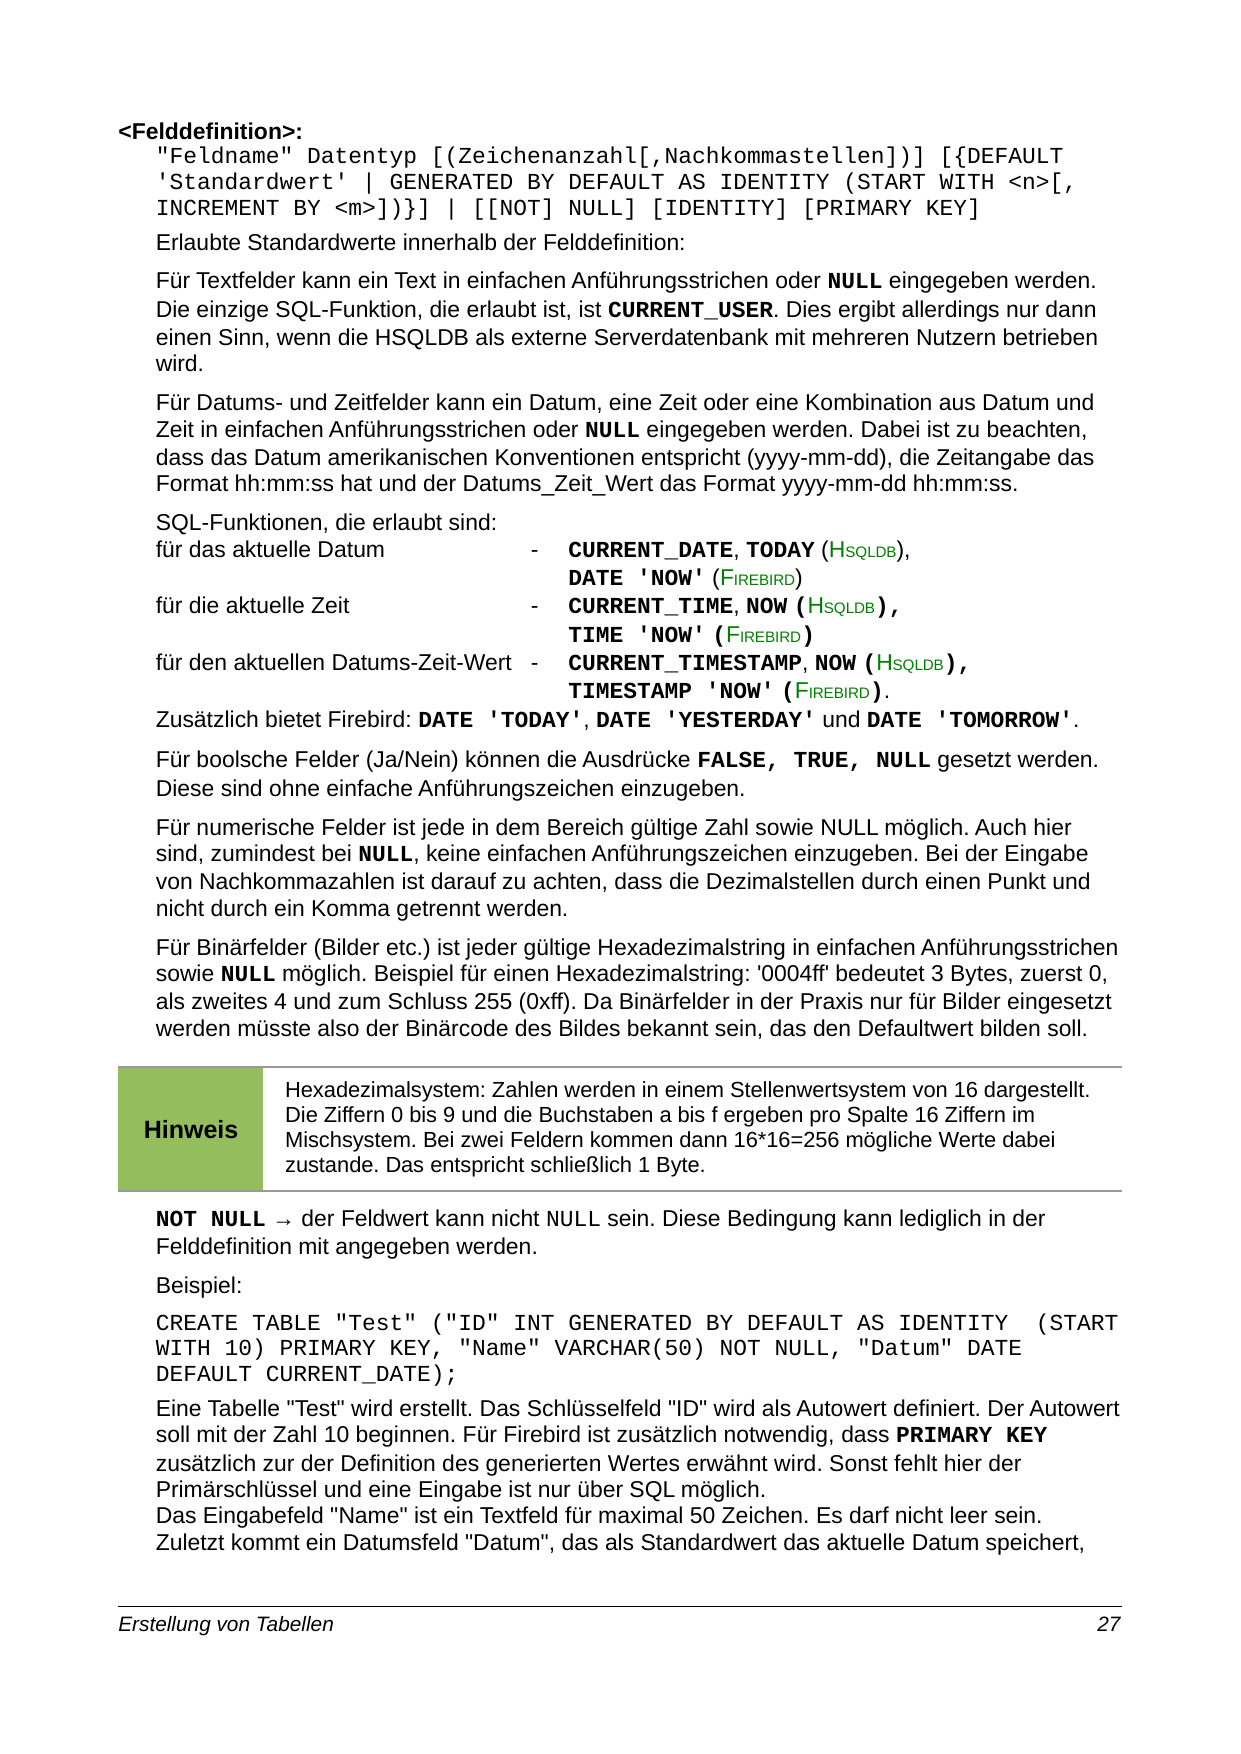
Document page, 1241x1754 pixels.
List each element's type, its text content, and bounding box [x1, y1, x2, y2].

list <Felddefinition>: [118, 118, 1122, 144]
table_header Hexadezimalsystem: Zahlen werden in einem Stellenwertsystem von 16 dargestellt. Die Ziffern 0 bis 9 und die Buchstaben a bis f ergeben pro Spalte 16 Ziffern im Mischsystem. Bei zwei Feldern kommen dann 16*16=256 mögliche Werte dabei zustande. Das entspricht schließlich 1 Byte. [264, 1068, 1122, 1190]
text Eine Tabelle "Test" wird erstellt. Das Schlüsselfeld "ID" wird als Autowert definiert. Der Autowert soll mit der Zahl 10 beginnen. Für Firebird ist zusätzlich notwendig, dass PRIMARY KEY zusätzlich zur der Definition des generierten Wertes erwähnt wird. Sonst fehlt hier der Primärschlüssel und eine Eingabe ist nur über SQL möglich. Das Eingabefeld "Name" ist ein Textfeld für maximal 50 Zeichen. Es darf nicht leer sein. Zuletzt kommt ein Datumsfeld "Datum", das als Standardwert das aktuelle Datum speichert, [156, 1395, 1122, 1555]
text Erlaubte Standardwerte innerhalb der Felddefinition: [156, 228, 1122, 255]
text SQL-Funktionen, die erlaubt sind: für das aktuelle Datum - CURRENT_DATE, TODAY (Hsqldb), DATE 'NOW' (Firebird) für die aktuelle Zeit - CURRENT_TIME, NOW (Hsqldb), TIME 'NOW' (Firebird) für den aktuellen Datums-Zeit-Wert - CURRENT_TIMESTAMP, NOW (Hsqldb), TIMESTAMP 'NOW' (Firebird). Zusätzlich bietet Firebird: DATE 'TODAY', DATE 'YESTERDAY' und DATE 'TOMORROW'. [156, 509, 1122, 734]
text "Feldname" Datentyp [(Zeichenanzahl[,Nachkommastellen])] [{DEFAULT 'Standardwert' | GENERATED BY DEFAULT AS IDENTITY (START WITH <n>[, INCREMENT BY <m>])}] | [[NOT] NULL] [IDENTITY] [PRIMARY KEY] [156, 144, 1122, 222]
text Für numerische Felder ist jede in dem Bereich gültige Zahl sowie NULL möglich. Auch hier sind, zumindest bei NULL, keine einfachen Anführungszeichen einzugeben. Bei der Eingabe von Nachkommazahlen ist darauf zu achten, dass die Dezimalstellen durch einen Punkt und nicht durch ein Komma getrennt werden. [156, 813, 1122, 921]
text Für boolsche Felder (Ja/Nein) können die Ausdrücke FALSE, TRUE, NULL gesetzt werden. Diese sind ohne einfache Anführungszeichen einzugeben. [156, 746, 1122, 801]
text Für Textfelder kann ein Text in einfachen Anführungsstrichen oder NULL eingegeben werden. Die einzige SQL-Funktion, die erlaubt ist, ist CURRENT_USER. Dies ergibt allerdings nur dann einen Sinn, wenn die HSQLDB als externe Serverdatenbank mit mehreren Nutzern betrieben wird. [156, 267, 1122, 377]
text Für Datums- und Zeitfelder kann ein Datum, eine Zeit oder eine Kombination aus Datum und Zeit in einfachen Anführungsstrichen oder NULL eingegeben werden. Dabei ist zu beachten, dass das Datum amerikanischen Konventionen entspricht (yyyy-mm-dd), die Zeitangabe das Format hh:mm:ss hat und der Datums_Zeit_Wert das Format yyyy-mm-dd hh:mm:ss. [156, 389, 1122, 497]
text Beispiel: [156, 1272, 1122, 1298]
text CREATE TABLE "Test" ("ID" INT GENERATED BY DEFAULT AS IDENTITY (START WITH 10) PRIMARY KEY, "Name" VARCHAR(50) NOT NULL, "Datum" DATE DEFAULT CURRENT_DATE); [156, 1311, 1122, 1389]
text Für Binärfelder (Bilder etc.) ist jeder gültige Hexadezimalstring in einfachen Anführungsstrichen sowie NULL möglich. Beispiel für einen Hexadezimalstring: '0004ff' bedeutet 3 Bytes, zuerst 0, als zweites 4 und zum Schluss 255 (0xff). Da Binärfelder in der Praxis nur für Bilder eingesetzt werden müsste also der Binärcode des Bildes bekannt sein, das den Defaultwert bilden soll. [156, 933, 1122, 1041]
table_header Hinweis [118, 1068, 263, 1190]
text NOT NULL → der Feldwert kann nicht NULL sein. Diese Bedingung kann lediglich in der Felddefinition mit angegeben werden. [156, 1205, 1122, 1259]
